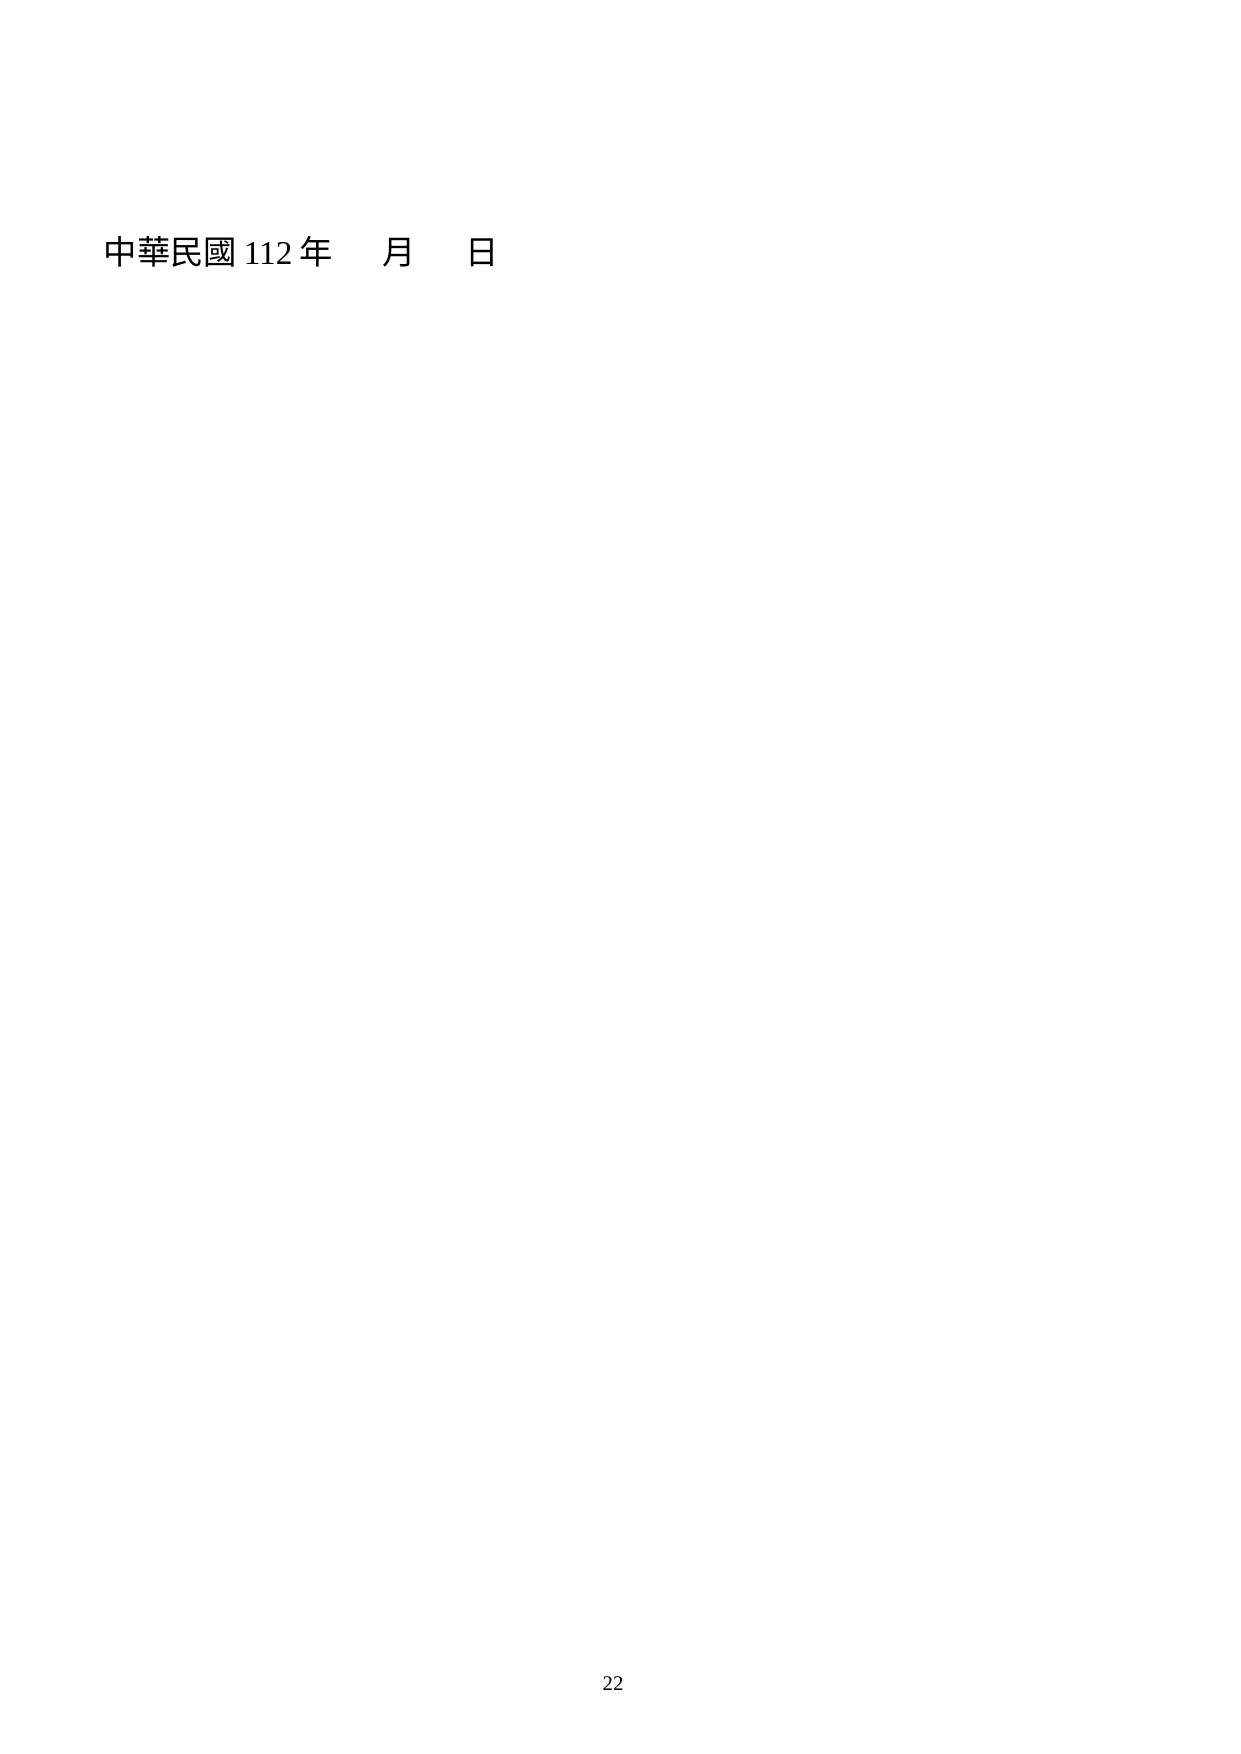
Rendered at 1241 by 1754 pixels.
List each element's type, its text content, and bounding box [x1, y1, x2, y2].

text 中華民國112年 月 日 [103, 209, 1122, 271]
